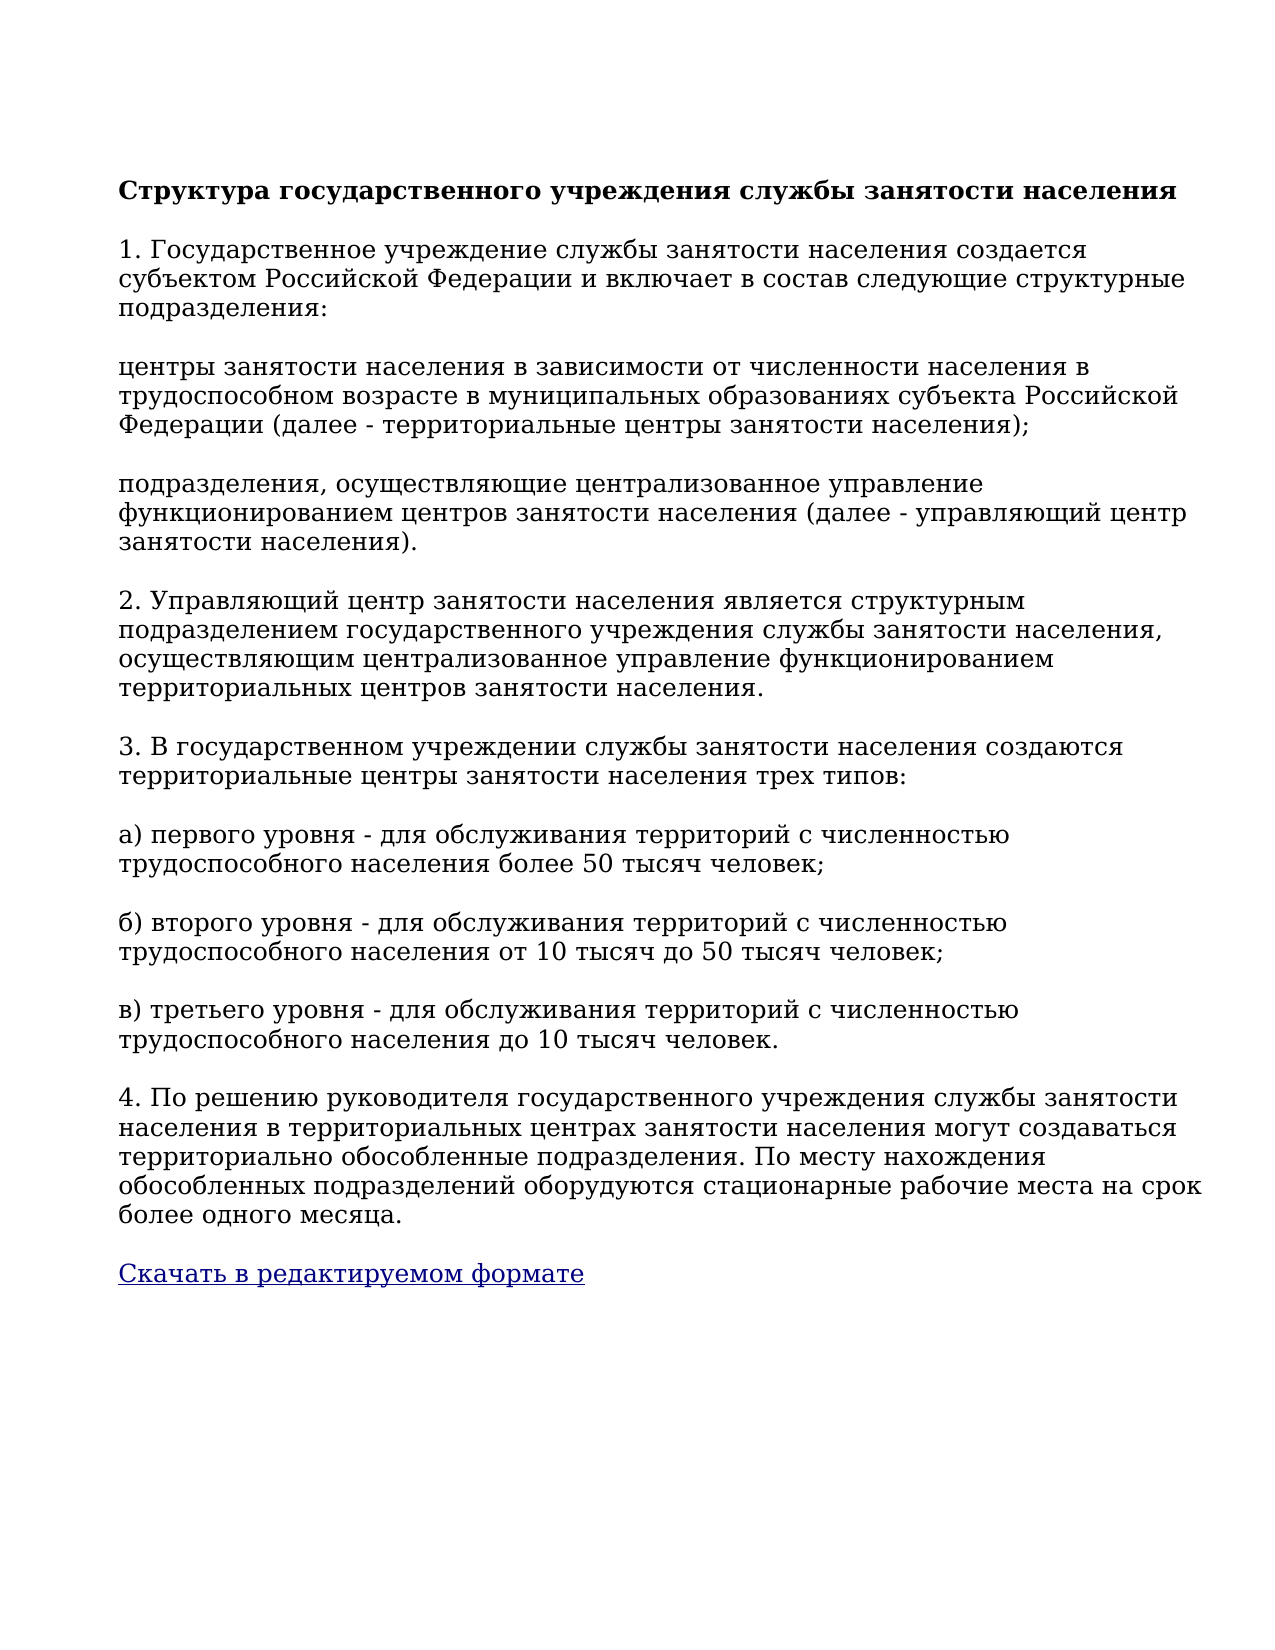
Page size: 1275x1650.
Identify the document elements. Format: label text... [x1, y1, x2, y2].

text 1. Государственное учреждение службы занятости населения создается субъектом Российской Федерации и включает в состав следующие структурные подразделения: [118, 235, 1216, 323]
text б) второго уровня - для обслуживания территорий с численностью трудоспособного населения от 10 тысяч до 50 тысяч человек; [118, 908, 1216, 966]
text 2. Управляющий центр занятости населения является структурным подразделением государственного учреждения службы занятости населения, осуществляющим централизованное управление функционированием территориальных центров занятости населения. [118, 586, 1216, 703]
text Структура государственного учреждения службы занятости населения [118, 176, 1216, 206]
text Скачать в редактируемом формате [118, 1259, 1216, 1288]
text 3. В государственном учреждении службы занятости населения создаются территориальные центры занятости населения трех типов: [118, 732, 1216, 791]
text центры занятости населения в зависимости от численности населения в трудоспособном возрасте в муниципальных образованиях субъекта Российской Федерации (далее - территориальные центры занятости населения); [118, 352, 1216, 440]
text подразделения, осуществляющие централизованное управление функционированием центров занятости населения (далее - управляющий центр занятости населения). [118, 469, 1216, 557]
text 4. По решению руководителя государственного учреждения службы занятости населения в территориальных центрах занятости населения могут создаваться территориально обособленные подразделения. По месту нахождения обособленных подразделений оборудуются стационарные рабочие места на срок более одного месяца. [118, 1083, 1216, 1229]
text в) третьего уровня - для обслуживания территорий с численностью трудоспособного населения до 10 тысяч человек. [118, 996, 1216, 1054]
text а) первого уровня - для обслуживания территорий с численностью трудоспособного населения более 50 тысяч человек; [118, 820, 1216, 878]
